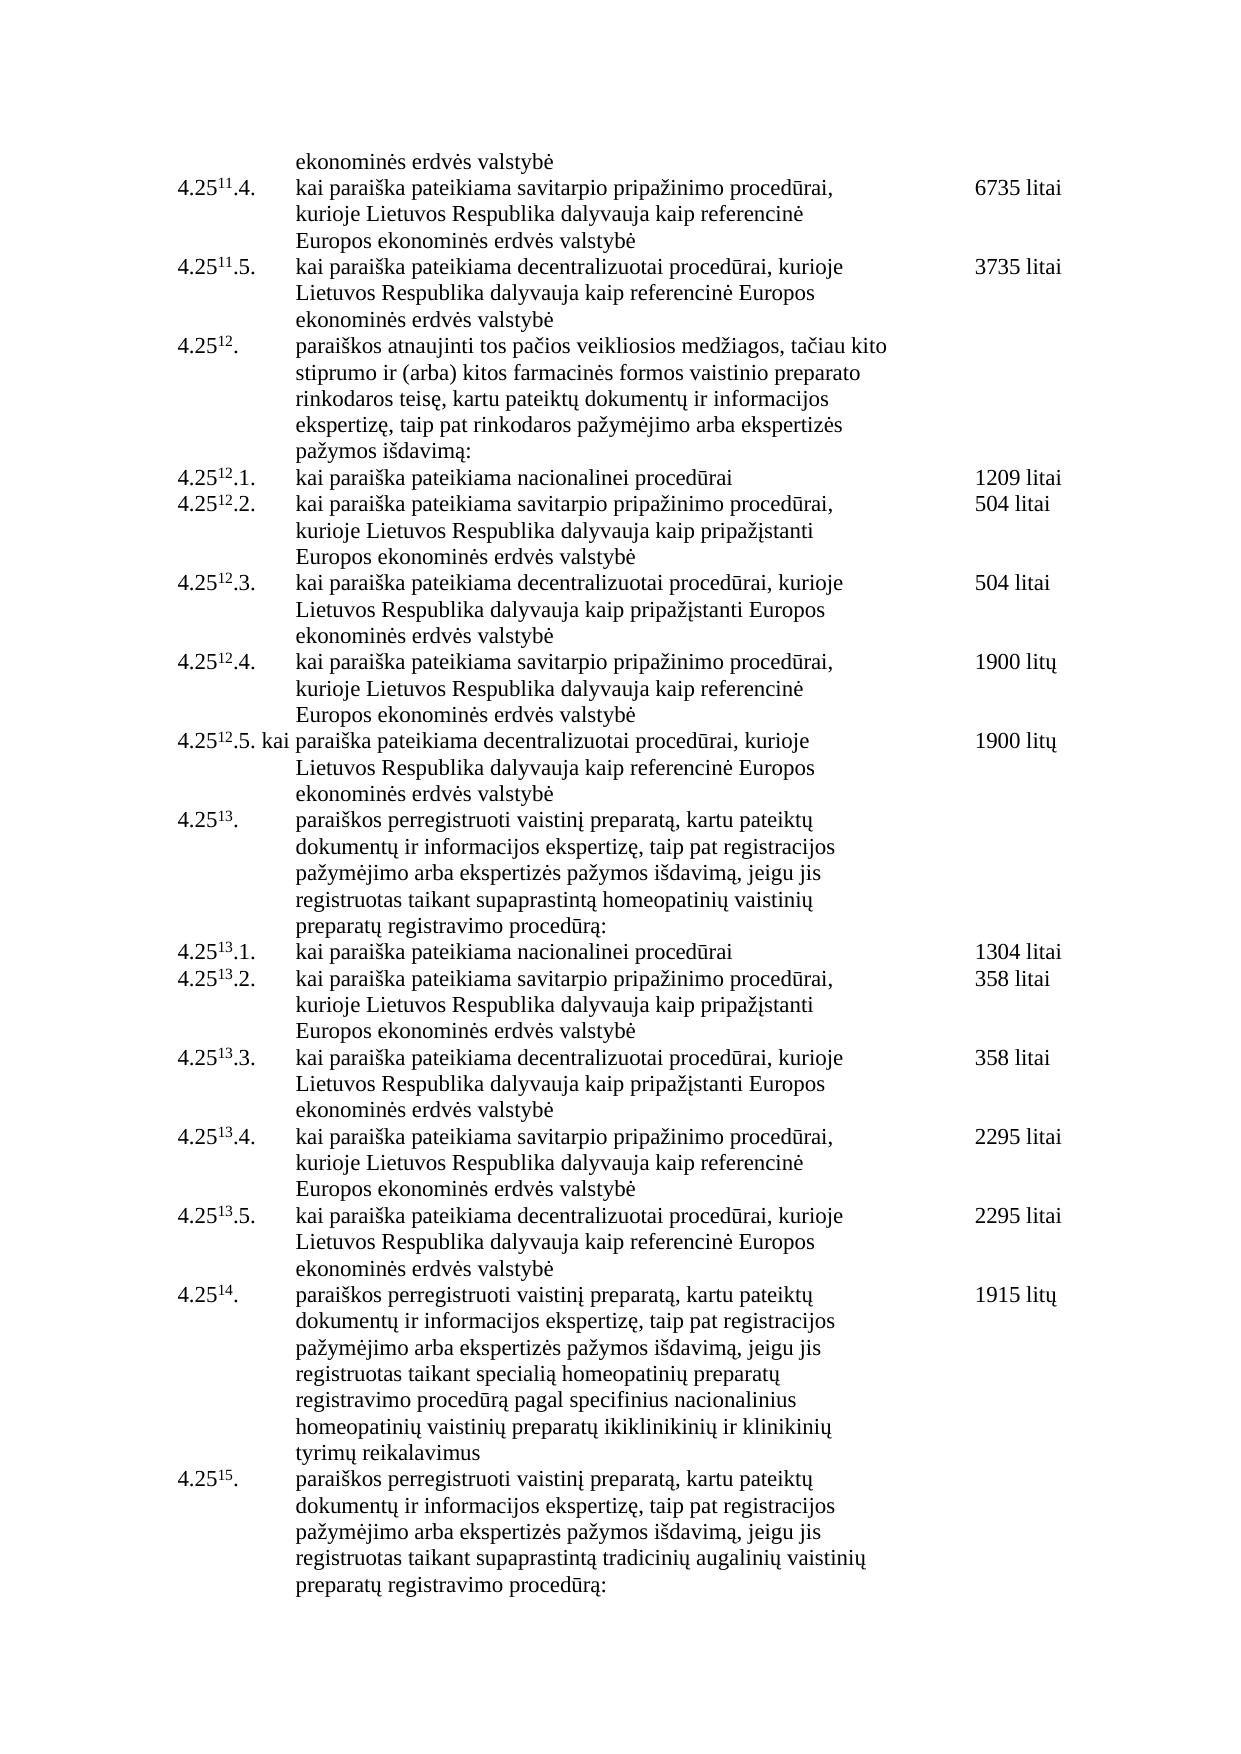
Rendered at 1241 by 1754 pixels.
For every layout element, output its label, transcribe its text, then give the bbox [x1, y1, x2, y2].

text 4.2513.4. kai paraiška pateikiama savitarpio pripažinimo procedūrai, 2295 litai [177, 1123, 1122, 1149]
text ekonominės erdvės valstybė [177, 622, 1122, 648]
text homeopatinių vaistinių preparatų ikiklinikinių ir klinikinių [177, 1413, 1122, 1439]
text 4.2513.2. kai paraiška pateikiama savitarpio pripažinimo procedūrai, 358 litai [177, 965, 1122, 991]
text ekonominės erdvės valstybė [177, 780, 1122, 807]
text Europos ekonominės erdvės valstybė [177, 1017, 1122, 1044]
text pažymėjimo arba ekspertizės pažymos išdavimą, jeigu jis [177, 1518, 1122, 1544]
text Europos ekonominės erdvės valstybė [177, 543, 1122, 569]
text Lietuvos Respublika dalyvauja kaip referencinė Europos [177, 754, 1122, 780]
text kurioje Lietuvos Respublika dalyvauja kaip referencinė [177, 200, 1122, 227]
text kurioje Lietuvos Respublika dalyvauja kaip pripažįstanti [177, 991, 1122, 1017]
text registravimo procedūrą pagal specifinius nacionalinius [177, 1386, 1122, 1413]
text 4.2513.5. kai paraiška pateikiama decentralizuotai procedūrai, kurioje 2295 litai [177, 1202, 1122, 1228]
text ekonominės erdvės valstybė [177, 148, 1122, 174]
text Europos ekonominės erdvės valstybė [177, 1176, 1122, 1202]
text 4.2513.1. kai paraiška pateikiama nacionalinei procedūrai 1304 litai [177, 938, 1122, 965]
text Europos ekonominės erdvės valstybė [177, 701, 1122, 727]
text preparatų registravimo procedūrą: [177, 912, 1122, 938]
text kurioje Lietuvos Respublika dalyvauja kaip referencinė [177, 675, 1122, 701]
text pažymėjimo arba ekspertizės pažymos išdavimą, jeigu jis [177, 859, 1122, 886]
text tyrimų reikalavimus [177, 1439, 1122, 1465]
text 4.2512.4. kai paraiška pateikiama savitarpio pripažinimo procedūrai, 1900 litų [177, 648, 1122, 675]
text Europos ekonominės erdvės valstybė [177, 227, 1122, 253]
text Lietuvos Respublika dalyvauja kaip pripažįstanti Europos [177, 1070, 1122, 1096]
text rinkodaros teisę, kartu pateiktų dokumentų ir informacijos [177, 385, 1122, 411]
text 4.2513.3. kai paraiška pateikiama decentralizuotai procedūrai, kurioje 358 litai [177, 1044, 1122, 1070]
text kurioje Lietuvos Respublika dalyvauja kaip referencinė [177, 1149, 1122, 1176]
text dokumentų ir informacijos ekspertizę, taip pat registracijos [177, 833, 1122, 859]
text ekonominės erdvės valstybė [177, 1254, 1122, 1281]
text pažymėjimo arba ekspertizės pažymos išdavimą, jeigu jis [177, 1334, 1122, 1360]
text 4.2512.3. kai paraiška pateikiama decentralizuotai procedūrai, kurioje 504 litai [177, 569, 1122, 596]
text stiprumo ir (arba) kitos farmacinės formos vaistinio preparato [177, 358, 1122, 385]
text kurioje Lietuvos Respublika dalyvauja kaip pripažįstanti [177, 517, 1122, 543]
text dokumentų ir informacijos ekspertizę, taip pat registracijos [177, 1492, 1122, 1518]
text ekspertizę, taip pat rinkodaros pažymėjimo arba ekspertizės [177, 411, 1122, 438]
text pažymos išdavimą: [177, 438, 1122, 464]
text 4.2512. paraiškos atnaujinti tos pačios veikliosios medžiagos, tačiau kito [177, 332, 1122, 358]
text 4.2513. paraiškos perregistruoti vaistinį preparatą, kartu pateiktų [177, 807, 1122, 833]
text Lietuvos Respublika dalyvauja kaip pripažįstanti Europos [177, 596, 1122, 622]
text 4.2512.2. kai paraiška pateikiama savitarpio pripažinimo procedūrai, 504 litai [177, 490, 1122, 517]
text registruotas taikant supaprastintą homeopatinių vaistinių [177, 886, 1122, 912]
text Lietuvos Respublika dalyvauja kaip referencinė Europos [177, 279, 1122, 306]
text 4.2511.4. kai paraiška pateikiama savitarpio pripažinimo procedūrai, 6735 litai [177, 174, 1122, 200]
text ekonominės erdvės valstybė [177, 306, 1122, 332]
text 4.2514. paraiškos perregistruoti vaistinį preparatą, kartu pateiktų 1915 litų [177, 1281, 1122, 1307]
text Lietuvos Respublika dalyvauja kaip referencinė Europos [177, 1228, 1122, 1254]
text registruotas taikant specialią homeopatinių preparatų [177, 1360, 1122, 1386]
text preparatų registravimo procedūrą: [177, 1571, 1122, 1597]
text 4.2512.1. kai paraiška pateikiama nacionalinei procedūrai 1209 litai [177, 464, 1122, 490]
text registruotas taikant supaprastintą tradicinių augalinių vaistinių [177, 1544, 1122, 1571]
text dokumentų ir informacijos ekspertizę, taip pat registracijos [177, 1307, 1122, 1334]
text 4.2512.5. kai paraiška pateikiama decentralizuotai procedūrai, kurioje 1900 litų [177, 727, 1122, 754]
text 4.2511.5. kai paraiška pateikiama decentralizuotai procedūrai, kurioje 3735 litai [177, 253, 1122, 279]
text ekonominės erdvės valstybė [177, 1096, 1122, 1123]
text 4.2515. paraiškos perregistruoti vaistinį preparatą, kartu pateiktų [177, 1465, 1122, 1492]
